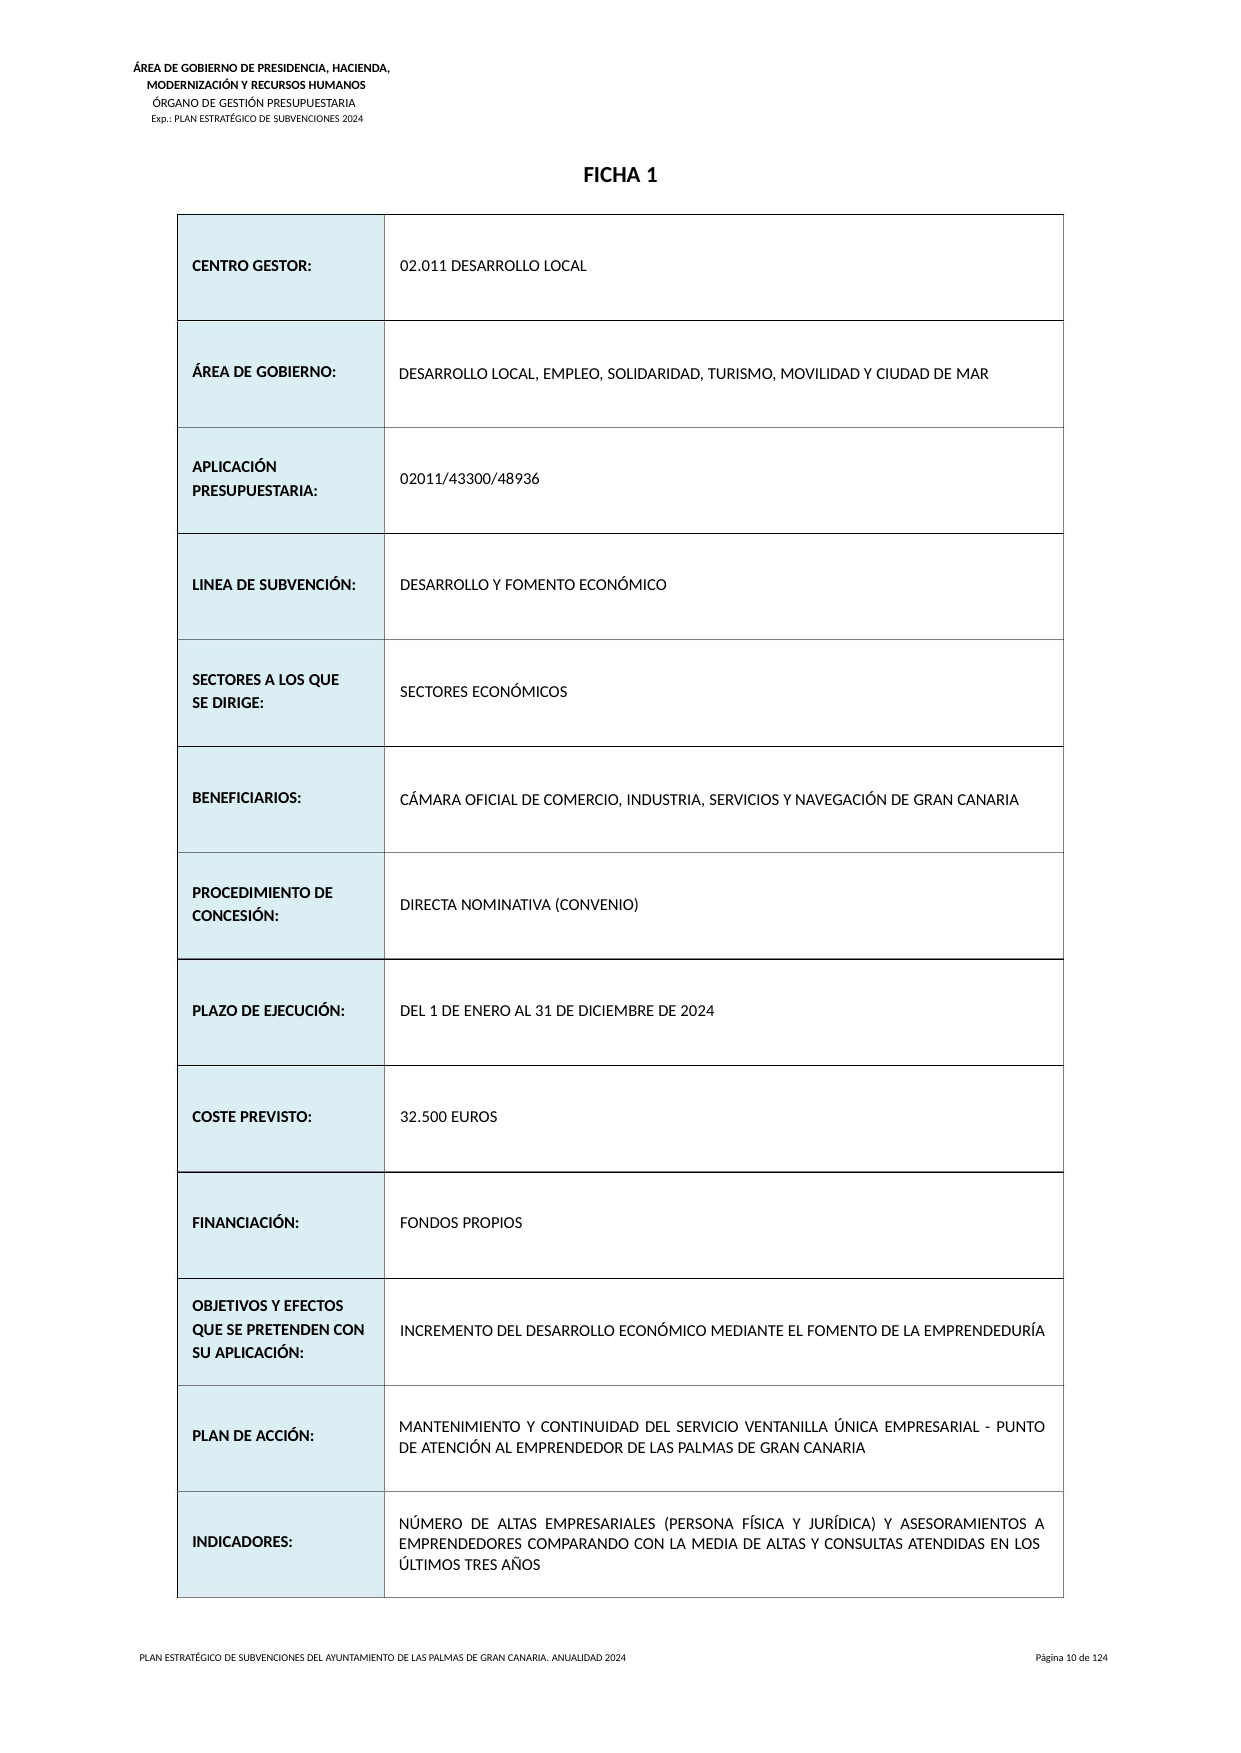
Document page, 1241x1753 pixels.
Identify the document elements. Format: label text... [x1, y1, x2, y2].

text Página 10 de 124 [1036, 1652, 1123, 1664]
text ÁREA DE GOBIERNO DE PRESIDENCIA, HACIENDA, [133, 60, 415, 75]
text OBJETIVOS Y EFECTOS [192, 1296, 389, 1316]
text QUE SE PRETENDEN CON [192, 1319, 389, 1339]
text DEL 1 DE ENERO AL 31 DE DICIEMBRE DE 2024 [400, 1000, 739, 1020]
text PLAN ESTRATÉGICO DE SUBVENCIONES DEL AYUNTAMIENTO DE LAS PALMAS DE GRAN CANARIA. ANUALIDAD 2024 [139, 1652, 653, 1664]
text FINANCIACIÓN: [192, 1213, 370, 1233]
text COSTE PREVISTO: [192, 1106, 370, 1127]
text CENTRO GESTOR: [192, 255, 338, 276]
text ÓRGANO DE GESTIÓN PRESUPUESTARIA [152, 95, 415, 110]
text Exp.: PLAN ESTRATÉGICO DE SUBVENCIONES 2024 [151, 112, 415, 125]
text 32.500 EUROS [400, 1106, 739, 1127]
text 0 [400, 468, 408, 483]
text DESARROLLO LOCAL, EMPLEO, SOLIDARIDAD, TURISMO, MOVILIDAD Y CIUDAD DE MAR [399, 363, 1017, 384]
text INDICADORES: [192, 1532, 339, 1552]
text MANTENIMIENTO Y CONTINUIDAD DEL SERVICIO VENTANILLA ÚNICA EMPRESARIAL - PUNTO [399, 1417, 1074, 1437]
text PLAN DE ACCIÓN: [192, 1425, 339, 1446]
text INCREMENTO DEL DESARROLLO ECONÓMICO MEDIANTE EL FOMENTO DE LA EMPRENDEDURÍA [400, 1320, 1072, 1341]
text CONCESIÓN: [192, 905, 359, 926]
text PRESUPUESTARIA: [192, 480, 345, 500]
text SU APLICACIÓN: [192, 1342, 389, 1363]
text ÚLTIMOS TRES AÑOS [399, 1554, 1074, 1574]
text 02.011 DESARROLLO LOCAL [400, 255, 613, 276]
text APLICACIÓN [192, 456, 345, 477]
text FICHA 1 [583, 160, 682, 188]
text ÁREA DE GOBIERNO: [192, 362, 361, 382]
text DIRECTA NOMINATIVA (CONVENIO) [400, 894, 739, 914]
text PLAZO DE EJECUCIÓN: [192, 1000, 370, 1020]
text 0 [400, 480, 408, 488]
text DE ATENCIÓN AL EMPRENDEDOR DE LAS PALMAS DE GRAN CANARIA [399, 1437, 1074, 1457]
text SECTORES A LOS QUE [192, 669, 365, 689]
text EMPRENDEDORES COMPARANDO CON LA MEDIA DE ALTAS Y CONSULTAS ATENDIDAS EN LOS [399, 1533, 1074, 1553]
text DESARROLLO Y FOMENTO ECONÓMICO [400, 574, 693, 595]
text LINEA DE SUBVENCIÓN: [192, 574, 381, 595]
picture [174, 211, 1066, 1600]
text SE DIRIGE: [192, 692, 365, 713]
text NÚMERO DE ALTAS EMPRESARIALES (PERSONA FÍSICA Y JURÍDICA) Y ASESORAMIENTOS A [399, 1513, 1074, 1533]
text SECTORES ECONÓMICOS [400, 681, 693, 701]
text PROCEDIMIENTO DE [192, 882, 359, 902]
text 2011/43300/48936 [408, 468, 565, 488]
text FONDOS PROPIOS [400, 1213, 547, 1233]
text BENEFICIARIOS: [192, 787, 327, 807]
text MODERNIZACIÓN Y RECURSOS HUMANOS [147, 77, 415, 93]
text CÁMARA OFICIAL DE COMERCIO, INDUSTRIA, SERVICIOS Y NAVEGACIÓN DE GRAN CANARIA [400, 789, 1045, 809]
